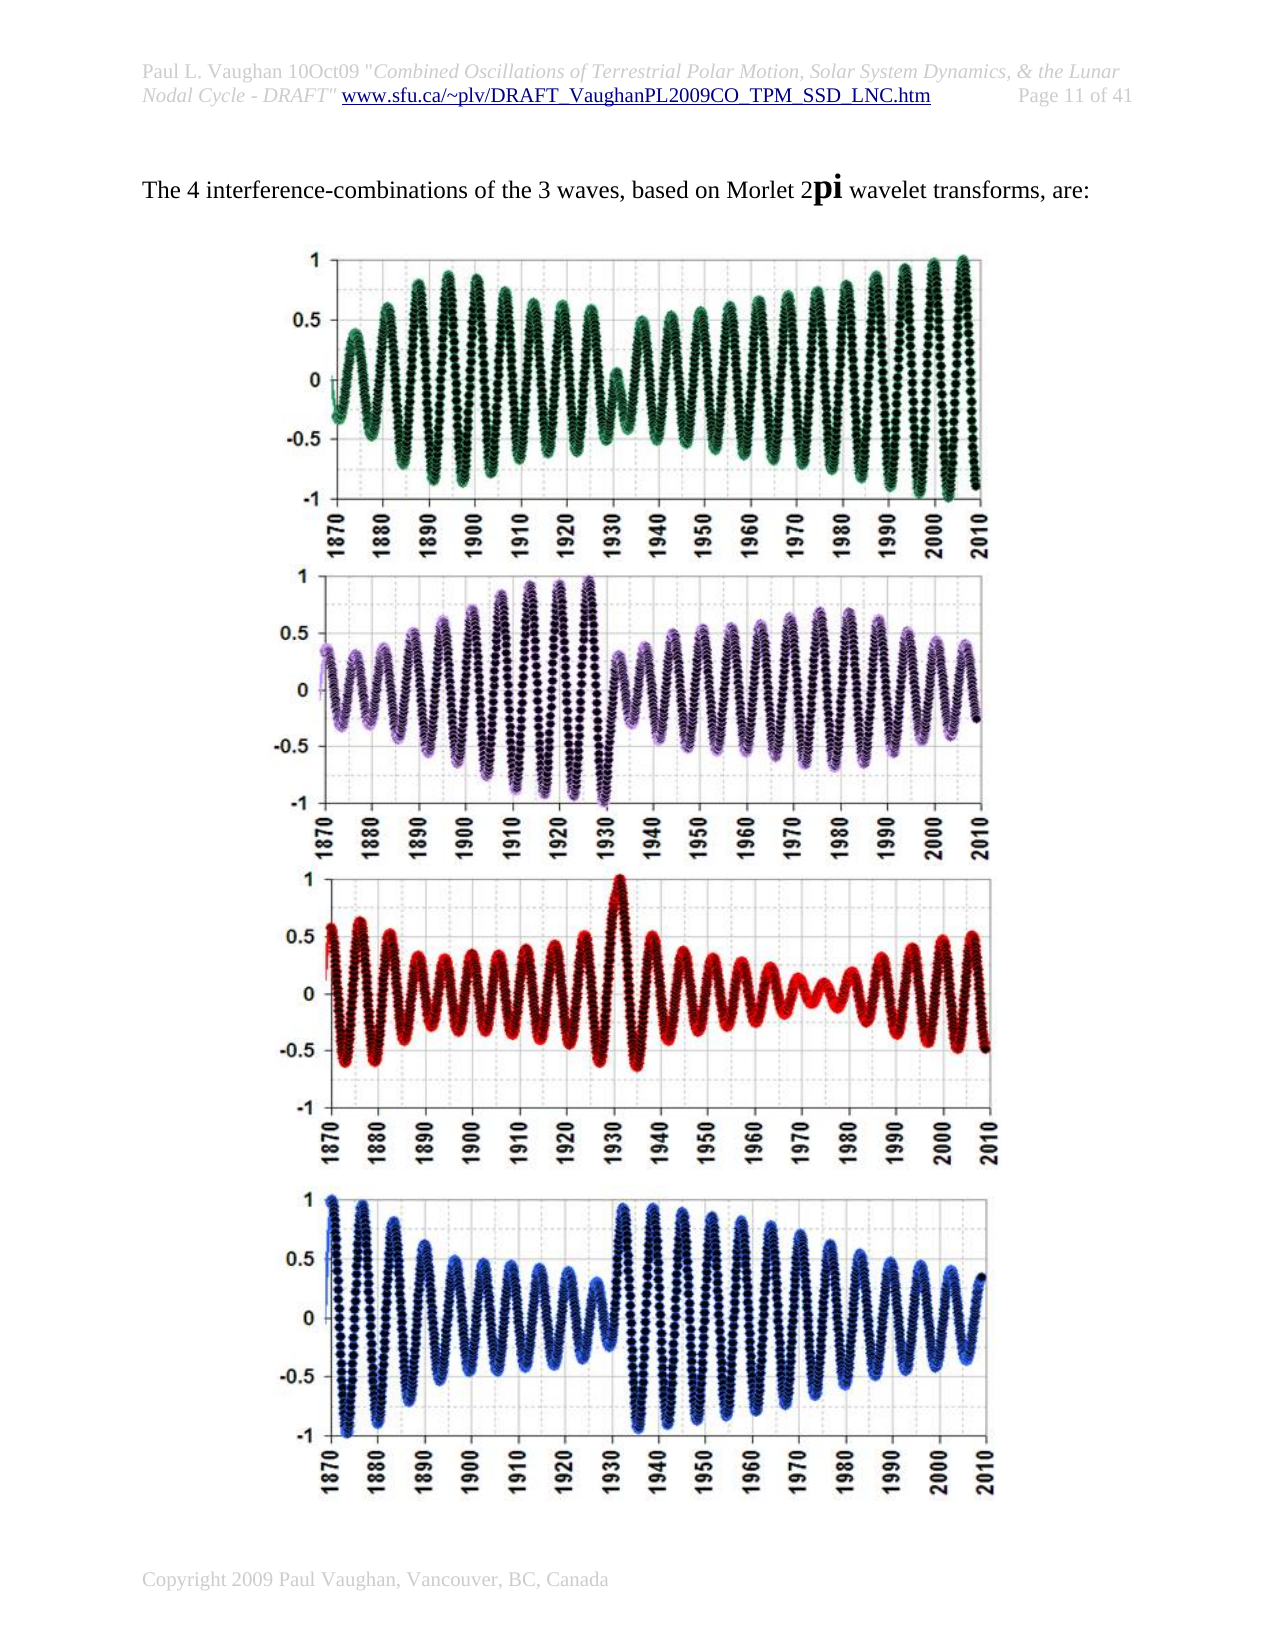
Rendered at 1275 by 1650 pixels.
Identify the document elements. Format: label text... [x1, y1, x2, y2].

text The 4 interference-combinations of the 3 waves, based on Morlet 2pi wavelet transforms, are: [142, 165, 1133, 206]
